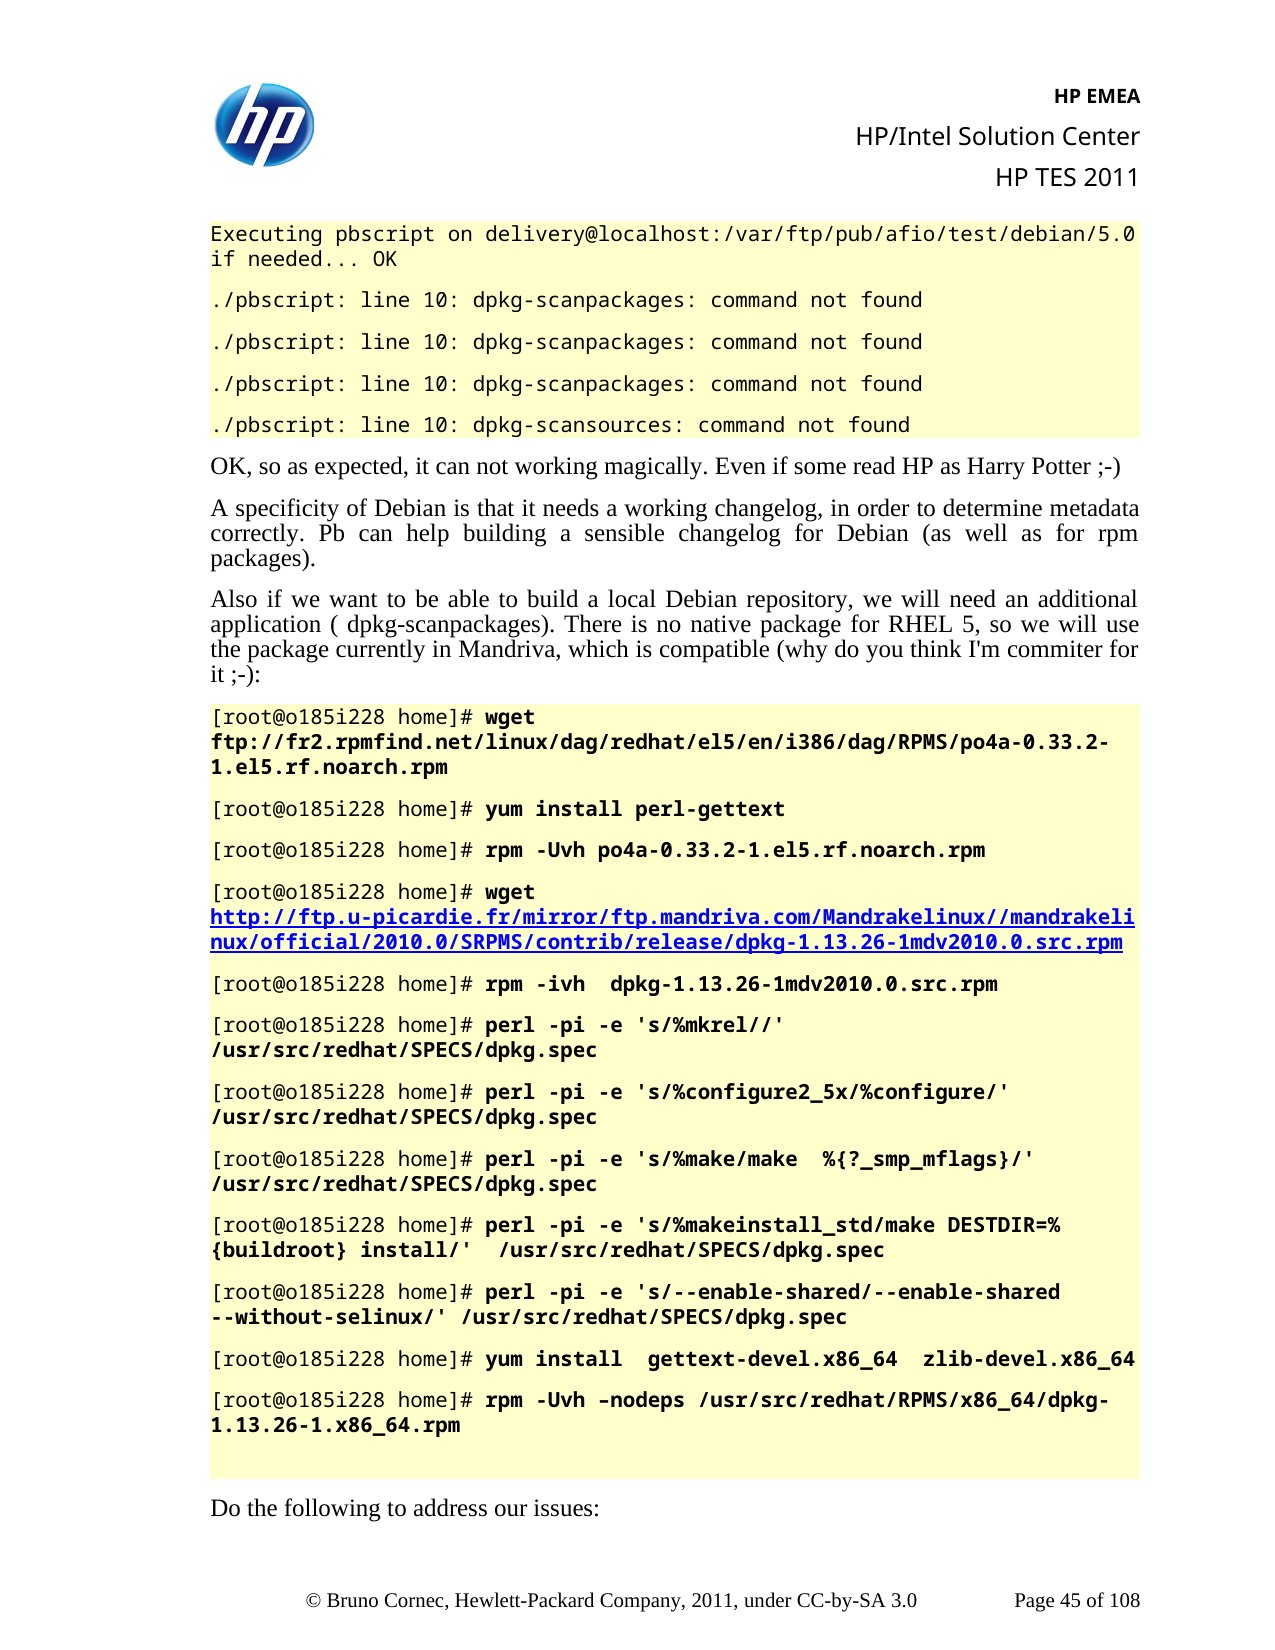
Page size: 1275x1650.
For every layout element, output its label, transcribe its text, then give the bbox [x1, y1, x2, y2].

text ./pbscript: line 10: dpkg-scansources: command not found [210, 413, 1140, 438]
text [root@o185i228 home]# perl -pi -e 's/%make/make %{?_smp_mflags}/' /usr/src/redhat/SPECS/dpkg.spec [210, 1146, 1140, 1196]
text ./pbscript: line 10: dpkg-scanpackages: command not found [210, 371, 1140, 396]
text [root@o185i228 home]# rpm -ivh dpkg-1.13.26-1mdv2010.0.src.rpm [210, 971, 1140, 996]
text [root@o185i228 home]# rpm -Uvh –nodeps /usr/src/redhat/RPMS/x86_64/dpkg-1.13.26-1.x86_64.rpm [210, 1388, 1140, 1438]
text [root@o185i228 home]# perl -pi -e 's/%mkrel//' /usr/src/redhat/SPECS/dpkg.spec [210, 1013, 1140, 1063]
text OK, so as expected, it can not working magically. Even if some read HP as Harry Potter ;-) [210, 454, 1140, 479]
text [root@o185i228 home]# yum install gettext-devel.x86_64 zlib-devel.x86_64 [210, 1346, 1140, 1371]
text [root@o185i228 home]# wget http://ftp.u-picardie.fr/mirror/ftp.mandriva.com/Mandrakelinux//mandrakelinux/official/2010.0/SRPMS/contrib/release/dpkg-1.13.26-1mdv2010.0.src.rpm [210, 879, 1140, 954]
text Also if we want to be able to build a local Debian repository, we will need an additional application ( dpkg-scanpackages). There is no native package for RHEL 5, so we will use the package currently in Mandriva, which is compatible (why do you think I'm commiter for it ;-): [210, 588, 1140, 688]
text [root@o185i228 home]# perl -pi -e 's/--enable-shared/--enable-shared --without-selinux/' /usr/src/redhat/SPECS/dpkg.spec [210, 1279, 1140, 1329]
text [root@o185i228 home]# yum install perl-gettext [210, 796, 1140, 821]
text ./pbscript: line 10: dpkg-scanpackages: command not found [210, 288, 1140, 313]
picture [214, 83, 315, 167]
text Executing pbscript on delivery@localhost:/var/ftp/pub/afio/test/debian/5.0 if needed... OK [210, 221, 1140, 271]
text A specificity of Debian is that it needs a working changelog, in order to determine metadata correctly. Pb can help building a sensible changelog for Debian (as well as for rpm packages). [210, 496, 1140, 571]
text Do the following to address our issues: [210, 1496, 1140, 1521]
text [root@o185i228 home]# wget ftp://fr2.rpmfind.net/linux/dag/redhat/el5/en/i386/dag/RPMS/po4a-0.33.2-1.el5.rf.noarch.rpm [210, 704, 1140, 779]
text ./pbscript: line 10: dpkg-scanpackages: command not found [210, 329, 1140, 354]
text [root@o185i228 home]# perl -pi -e 's/%makeinstall_std/make DESTDIR=%{buildroot} install/' /usr/src/redhat/SPECS/dpkg.spec [210, 1213, 1140, 1263]
text [root@o185i228 home]# perl -pi -e 's/%configure2_5x/%configure/' /usr/src/redhat/SPECS/dpkg.spec [210, 1079, 1140, 1129]
text [root@o185i228 home]# rpm -Uvh po4a-0.33.2-1.el5.rf.noarch.rpm [210, 838, 1140, 863]
